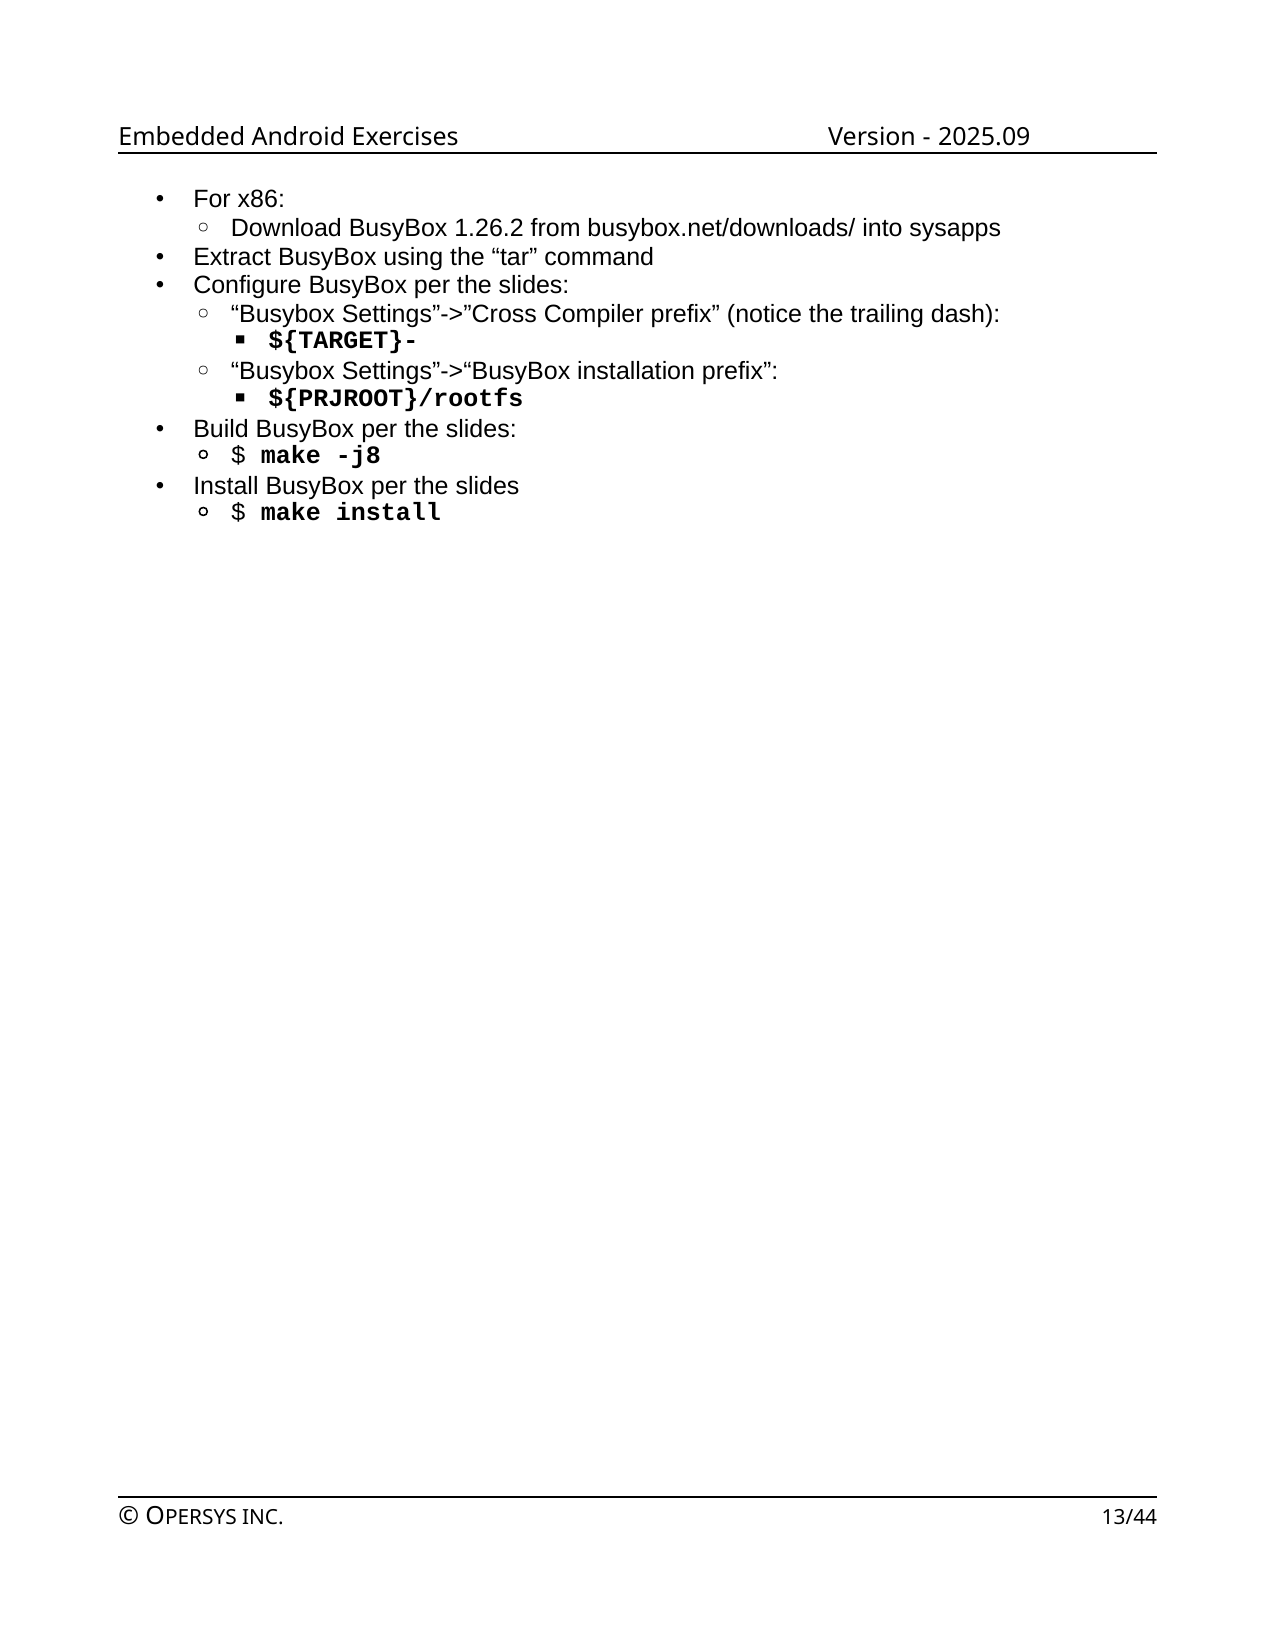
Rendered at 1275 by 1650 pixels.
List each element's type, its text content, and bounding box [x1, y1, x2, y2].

list Build BusyBox per the slides: [156, 413, 1157, 442]
list Install BusyBox per the slides [156, 471, 1157, 499]
list Configure BusyBox per the slides: [156, 270, 1157, 299]
list Download BusyBox 1.26.2 from busybox.net/downloads/ into sysapps [193, 213, 1157, 241]
list For x86: [156, 184, 1157, 213]
list Extract BusyBox using the “tar” command [156, 241, 1157, 270]
list “Busybox Settings”->“BusyBox installation prefix”: [193, 356, 1157, 385]
list ${TARGET}- [231, 328, 1157, 356]
list $ make -j8 [193, 442, 1157, 471]
list ${PRJROOT}/rootfs [231, 385, 1157, 413]
list “Busybox Settings”->”Cross Compiler prefix” (notice the trailing dash): [193, 299, 1157, 328]
list $ make install [193, 499, 1157, 528]
